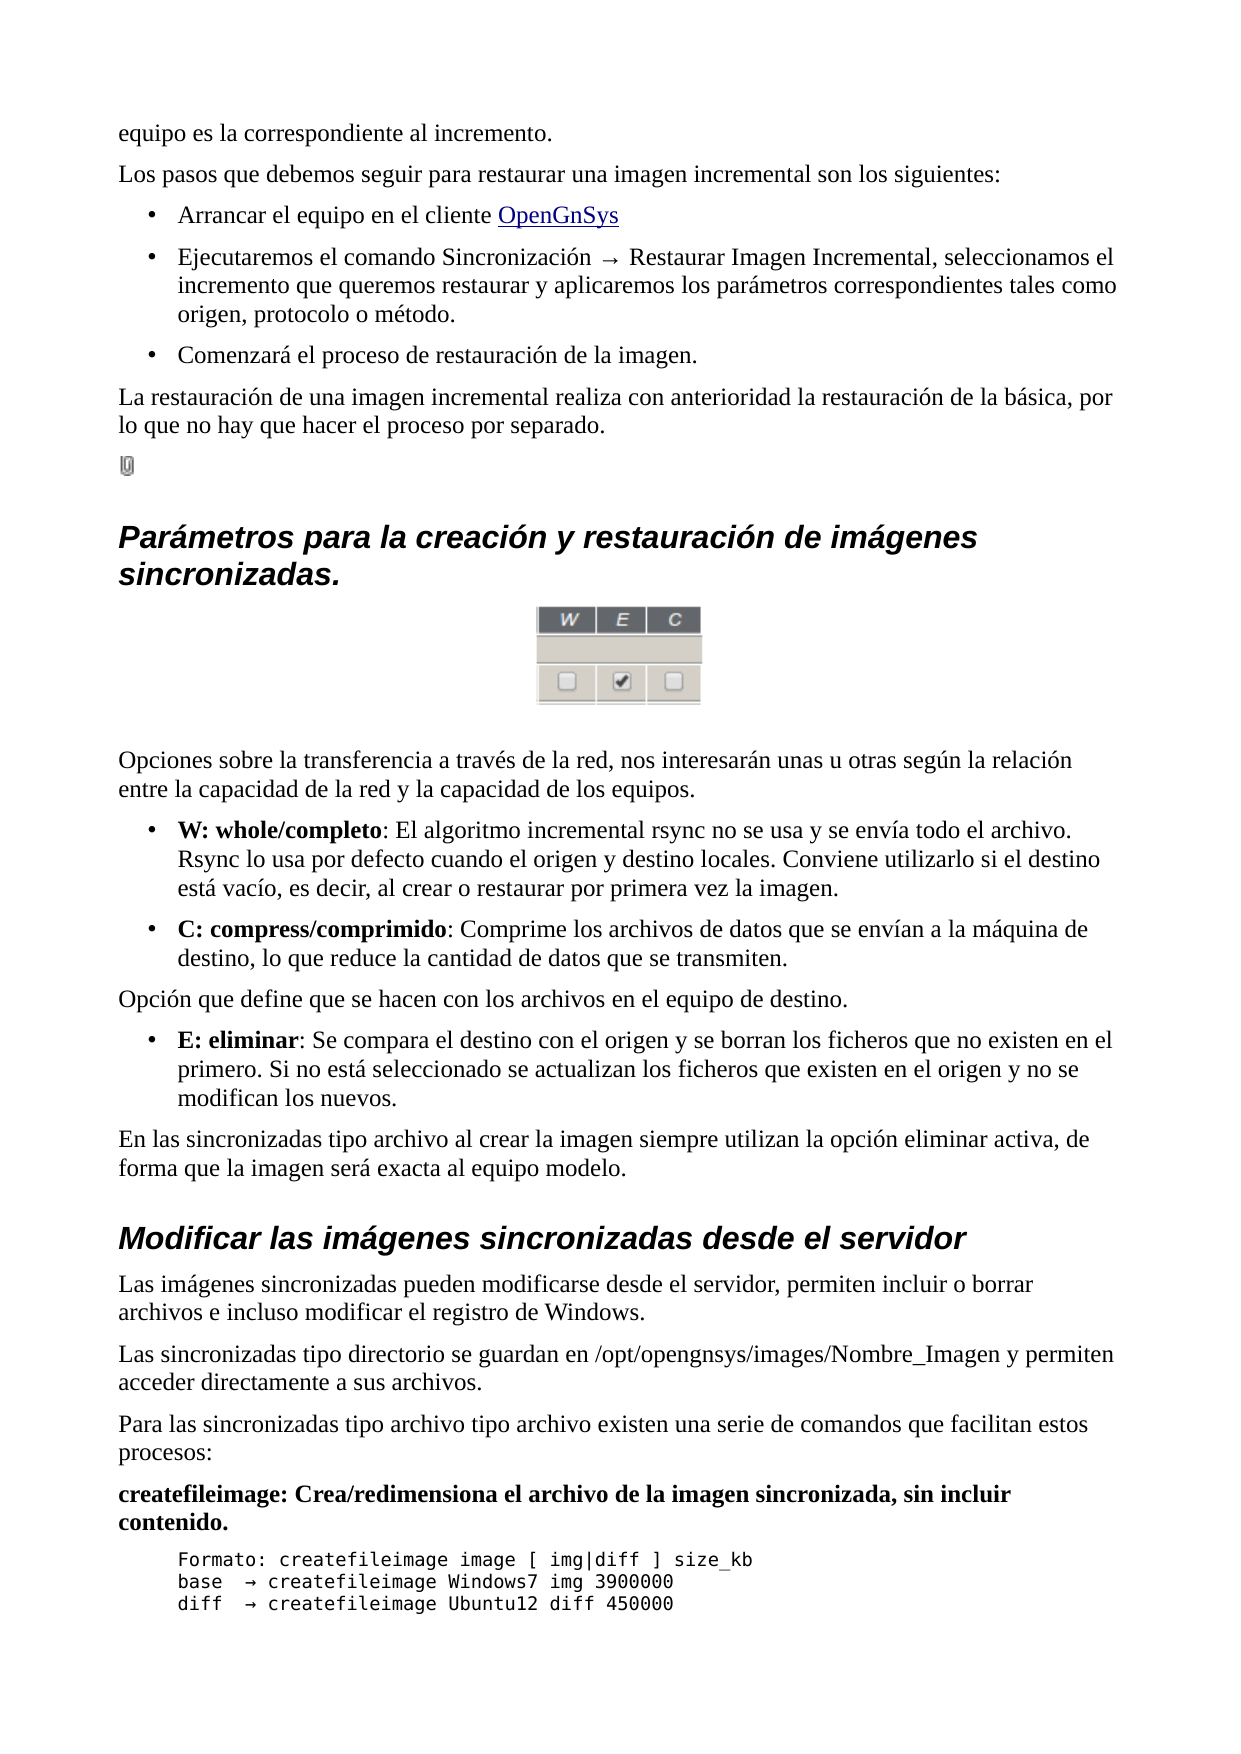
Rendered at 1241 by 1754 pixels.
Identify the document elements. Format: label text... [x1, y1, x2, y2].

text En las sincronizadas tipo archivo al crear la imagen siempre utilizan la opción eliminar activa, de forma que la imagen será exacta al equipo modelo. [118, 1124, 1122, 1182]
subtitle Modificar las imágenes sincronizadas desde el servidor [118, 1219, 1122, 1256]
text Los pasos que debemos seguir para restaurar una imagen incremental son los siguientes: [118, 159, 1122, 188]
list Arrancar el equipo en el cliente OpenGnSys [148, 201, 1122, 229]
text Para las sincronizadas tipo archivo tipo archivo existen una serie de comandos que facilitan estos procesos: [118, 1409, 1122, 1466]
picture [118, 456, 137, 476]
text Opción que define que se hacen con los archivos en el equipo de destino. [118, 984, 1122, 1013]
list Comenzará el proceso de restauración de la imagen. [148, 341, 1122, 369]
list W: whole/completo: El algoritmo incremental rsync no se usa y se envía todo el archivo. Rsync lo usa por defecto cuando el origen y destino locales. Conviene utilizarlo si el destino está vacío, es decir, al crear o restaurar por primera vez la imagen. [148, 816, 1122, 902]
text Las imágenes sincronizadas pueden modificarse desde el servidor, permiten incluir o borrar archivos e incluso modificar el registro de Windows. [118, 1269, 1122, 1326]
text Formato: createfileimage image [ img|diff ] size_kb base → createfileimage Windows7 img 3900000 diff → createfileimage Ubuntu12 diff 450000 [177, 1549, 1063, 1614]
text Opciones sobre la transferencia a través de la red, nos interesarán unas u otras según la relación entre la capacidad de la red y la capacidad de los equipos. [118, 746, 1122, 803]
text Las sincronizadas tipo directorio se guardan en /opt/opengnsys/images/Nombre_Imagen y permiten acceder directamente a sus archivos. [118, 1339, 1122, 1396]
text createfileimage: Crea/redimensiona el archivo de la imagen sincronizada, sin incluir contenido. [118, 1479, 1122, 1536]
list Ejecutaremos el comando Sincronización → Restaurar Imagen Incremental, seleccionamos el incremento que queremos restaurar y aplicaremos los parámetros correspondientes tales como origen, protocolo o método. [148, 242, 1122, 328]
text equipo es la correspondiente al incremento. [118, 118, 1122, 147]
list E: eliminar: Se compara el destino con el origen y se borran los ficheros que no existen en el primero. Si no está seleccionado se actualizan los ficheros que existen en el origen y no se modifican los nuevos. [148, 1026, 1122, 1112]
text La restauración de una imagen incremental realiza con anterioridad la restauración de la básica, por lo que no hay que hacer el proceso por separado. [118, 382, 1122, 439]
subtitle Parámetros para la creación y restauración de imágenes sincronizadas. [118, 518, 1122, 592]
list C: compress/comprimido: Comprime los archivos de datos que se envían a la máquina de destino, lo que reduce la cantidad de datos que se transmiten. [148, 914, 1122, 972]
